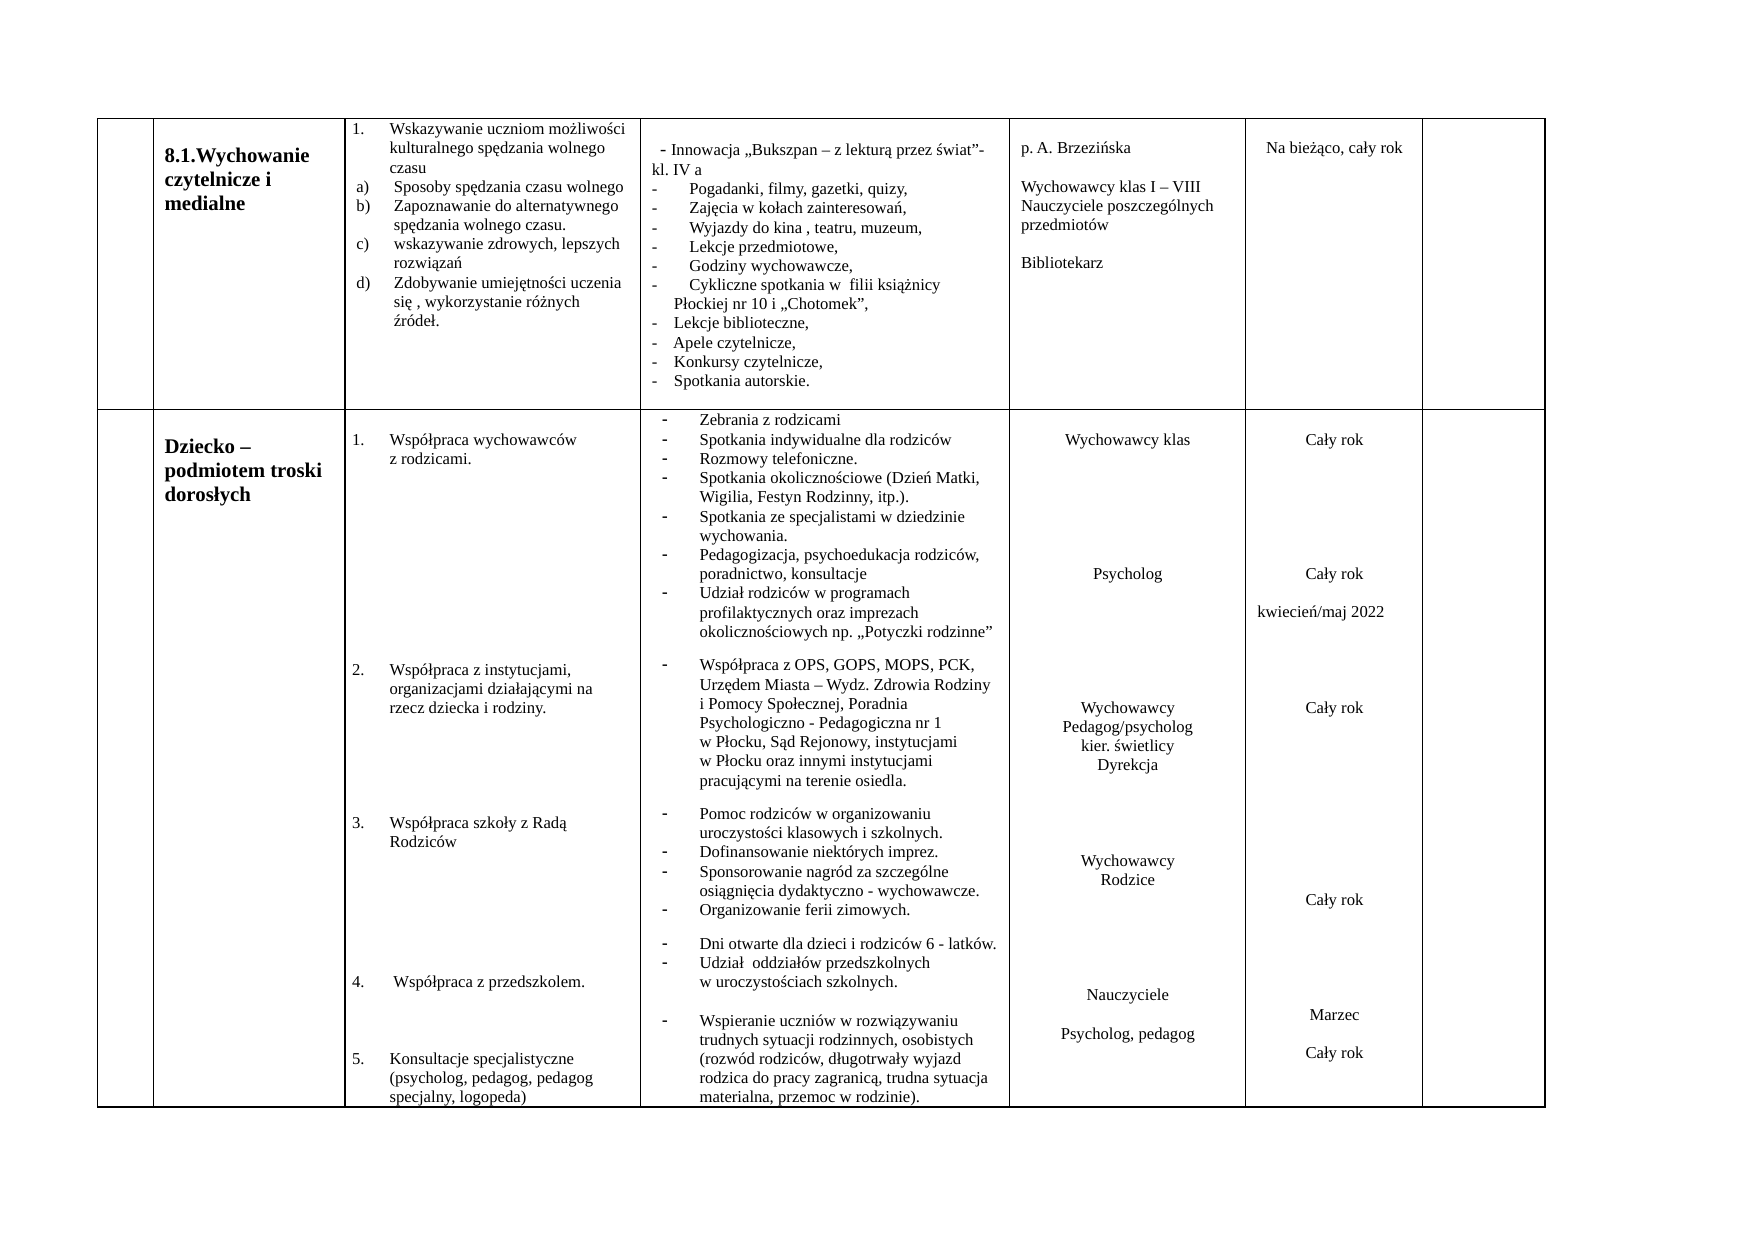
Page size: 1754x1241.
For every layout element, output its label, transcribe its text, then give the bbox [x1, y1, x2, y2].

table_cell Cały rok Cały rok kwiecień/maj 2022 Cały rok Cały rok Marzec Cały rok [1246, 410, 1422, 1106]
table_cell Dziecko – podmiotem troski dorosłych [154, 410, 344, 1106]
table_cell [1423, 410, 1544, 1106]
table_cell 8.1.Wychowanie czytelnicze i medialne [154, 119, 344, 409]
table_cell [98, 119, 153, 409]
table_cell [1423, 119, 1544, 409]
table_cell p. A. Brzezińska Wychowawcy klas I – VIII Nauczyciele poszczególnych przedmiotów Bibliotekarz [1010, 119, 1245, 409]
table_cell Współpraca wychowawców z rodzicami. Współpraca z instytucjami, organizacjami działającymi na rzecz dziecka i rodziny. Współpraca szkoły z Radą Rodziców Współpraca z przedszkolem. 5. Konsultacje specjalistyczne (psycholog, pedagog, pedagog specjalny, logopeda) [346, 410, 640, 1106]
table_cell Na bieżąco, cały rok [1246, 119, 1422, 409]
table_cell Zebrania z rodzicami Spotkania indywidualne dla rodziców Rozmowy telefoniczne. Spotkania okolicznościowe (Dzień Matki, Wigilia, Festyn Rodzinny, itp.). Spotkania ze specjalistami w dziedzinie wychowania. Pedagogizacja, psychoedukacja rodziców, poradnictwo, konsultacje Udział rodziców w programach profilaktycznych oraz imprezach okolicznościowych np. „Potyczki rodzinne” Współpraca z OPS, GOPS, MOPS, PCK, Urzędem Miasta – Wydz. Zdrowia Rodziny i Pomocy Społecznej, Poradnia Psychologiczno - Pedagogiczna nr 1 w Płocku, Sąd Rejonowy, instytucjami w Płocku oraz innymi instytucjami pracującymi na terenie osiedla. Pomoc rodziców w organizowaniu uroczystości klasowych i szkolnych. Dofinansowanie niektórych imprez. Sponsorowanie nagród za szczególne osiągnięcia dydaktyczno - wychowawcze. Organizowanie ferii zimowych. Dni otwarte dla dzieci i rodziców 6 - latków. Udział oddziałów przedszkolnych w uroczystościach szkolnych. Wspieranie uczniów w rozwiązywaniu trudnych sytuacji rodzinnych, osobistych (rozwód rodziców, długotrwały wyjazd rodzica do pracy zagranicą, trudna sytuacja materialna, przemoc w rodzinie). [641, 410, 1009, 1106]
table_cell [98, 410, 153, 1106]
table_cell Wskazywanie uczniom możliwości kulturalnego spędzania wolnego czasu Sposoby spędzania czasu wolnego Zapoznawanie do alternatywnego spędzania wolnego czasu. wskazywanie zdrowych, lepszych rozwiązań Zdobywanie umiejętności uczenia się , wykorzystanie różnych źródeł. [346, 119, 640, 409]
table_cell - Innowacja „Bukszpan – z lekturą przez świat”- kl. IV a Pogadanki, filmy, gazetki, quizy, Zajęcia w kołach zainteresowań, Wyjazdy do kina , teatru, muzeum, Lekcje przedmiotowe, Godziny wychowawcze, Cykliczne spotkania w filii książnicy Płockiej nr 10 i „Chotomek”, - Lekcje biblioteczne, - Apele czytelnicze, - Konkursy czytelnicze, - Spotkania autorskie. [641, 119, 1009, 409]
table_cell Wychowawcy klas Psycholog Wychowawcy Pedagog/psycholog kier. świetlicy Dyrekcja Wychowawcy Rodzice Nauczyciele Psycholog, pedagog [1010, 410, 1245, 1106]
